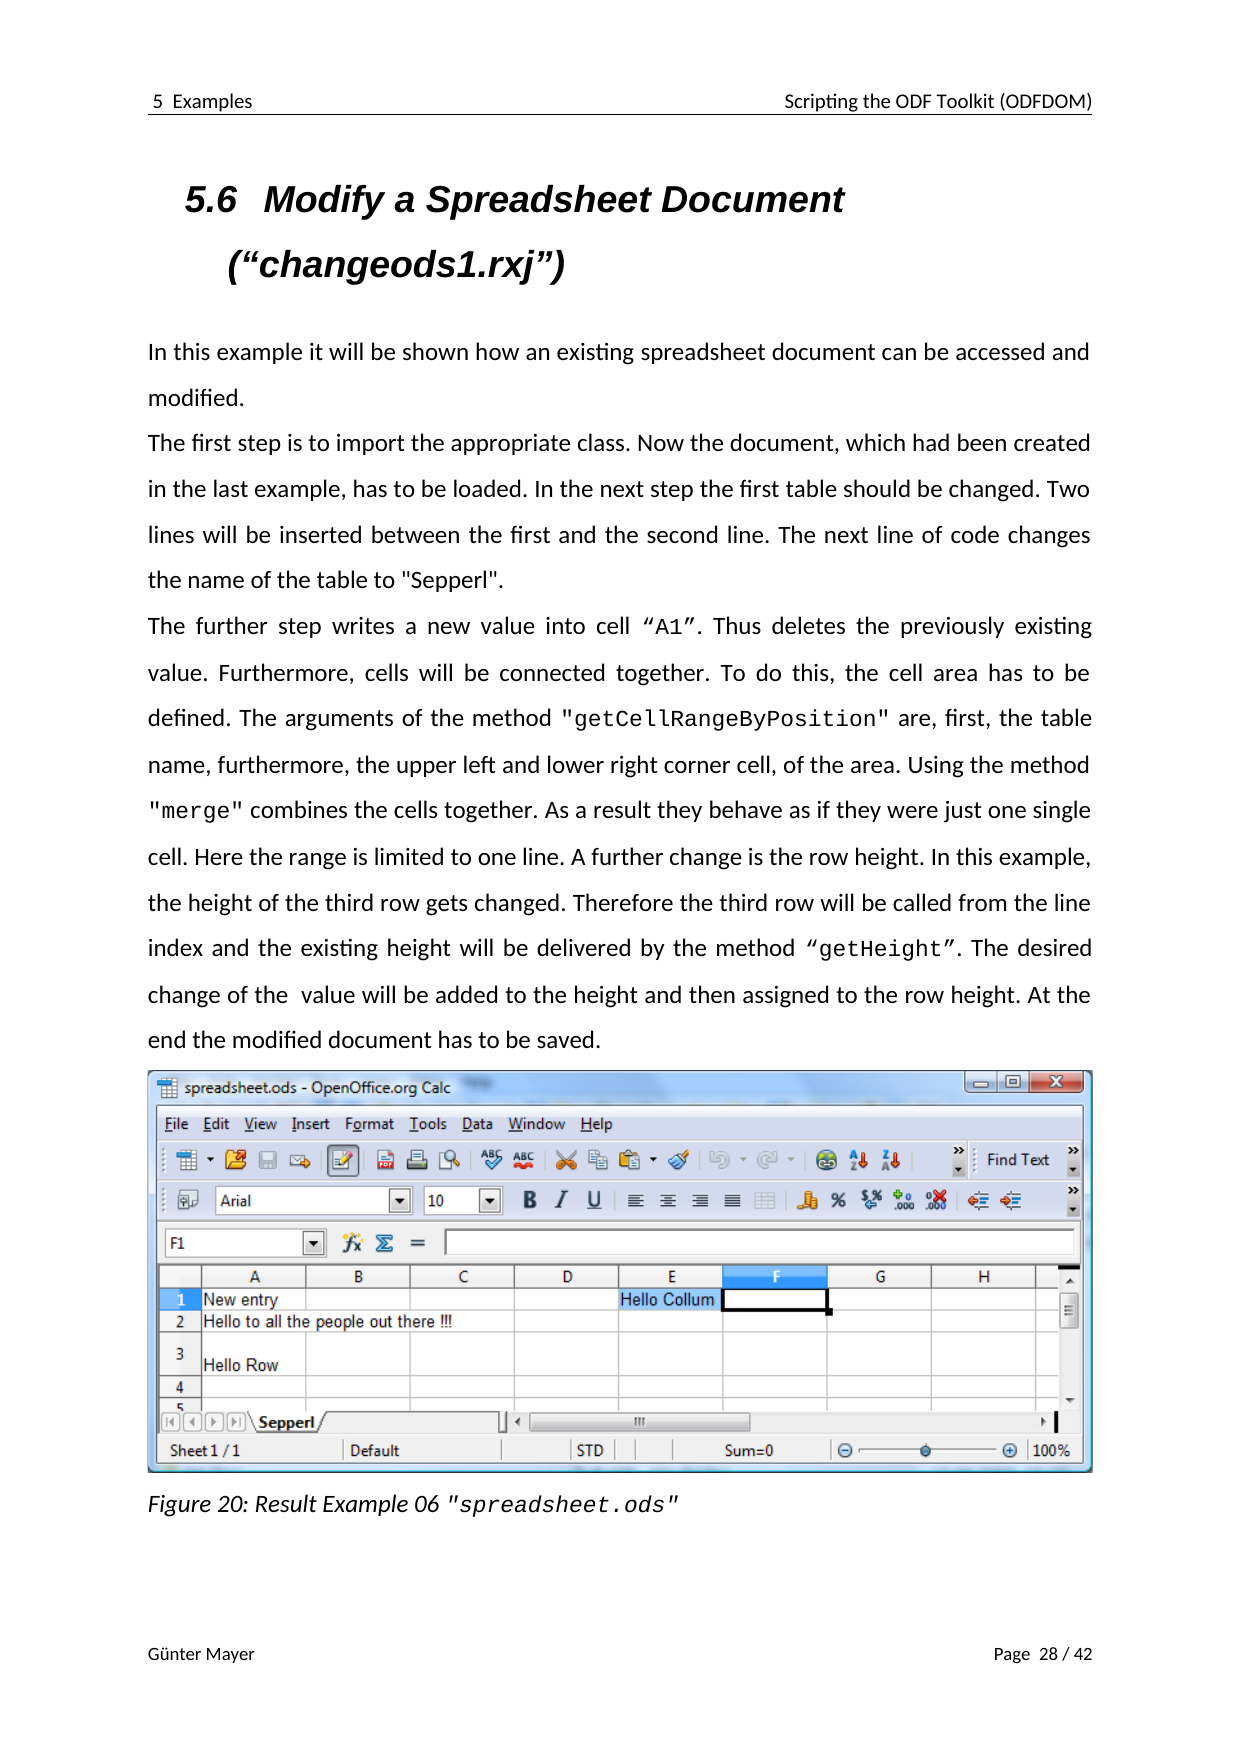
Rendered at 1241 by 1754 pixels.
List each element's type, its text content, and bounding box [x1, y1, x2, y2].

picture [147, 1070, 1093, 1473]
text In this example it will be shown how an existing spreadsheet document can be accessed and modified. [148, 336, 1092, 412]
text The first step is to import the appropriate class. Now the document, which had been created in the last example, has to be loaded. In the next step the first table should be changed. Two lines will be inserted between the first and the second line. The next line of code changes the name of the table to "Sepperl". [148, 427, 1092, 595]
subtitle Modify a Spreadsheet Document (“changeods1.rxj”) [174, 177, 1092, 285]
text The further step writes a new value into cell “A1”. Thus deletes the previously existing value. Furthermore, cells will be connected together. To do this, the cell area has to be defined. The arguments of the method "getCellRangeByPosition" are, first, the table name, furthermore, the upper left and lower right corner cell, of the area. Using the method "merge" combines the cells together. As a result they behave as if they were just one single cell. Here the range is limited to one line. A further change is the row height. In this example, the height of the third row gets changed. Therefore the third row will be called from the line index and the existing height will be delivered by the method “getHeight”. The desired change of the value will be added to the height and then assigned to the row height. At the end the modified document has to be saved. [148, 610, 1092, 1055]
text Figure 20: Result Example 06 "spreadsheet.ods" [148, 1473, 1092, 1519]
